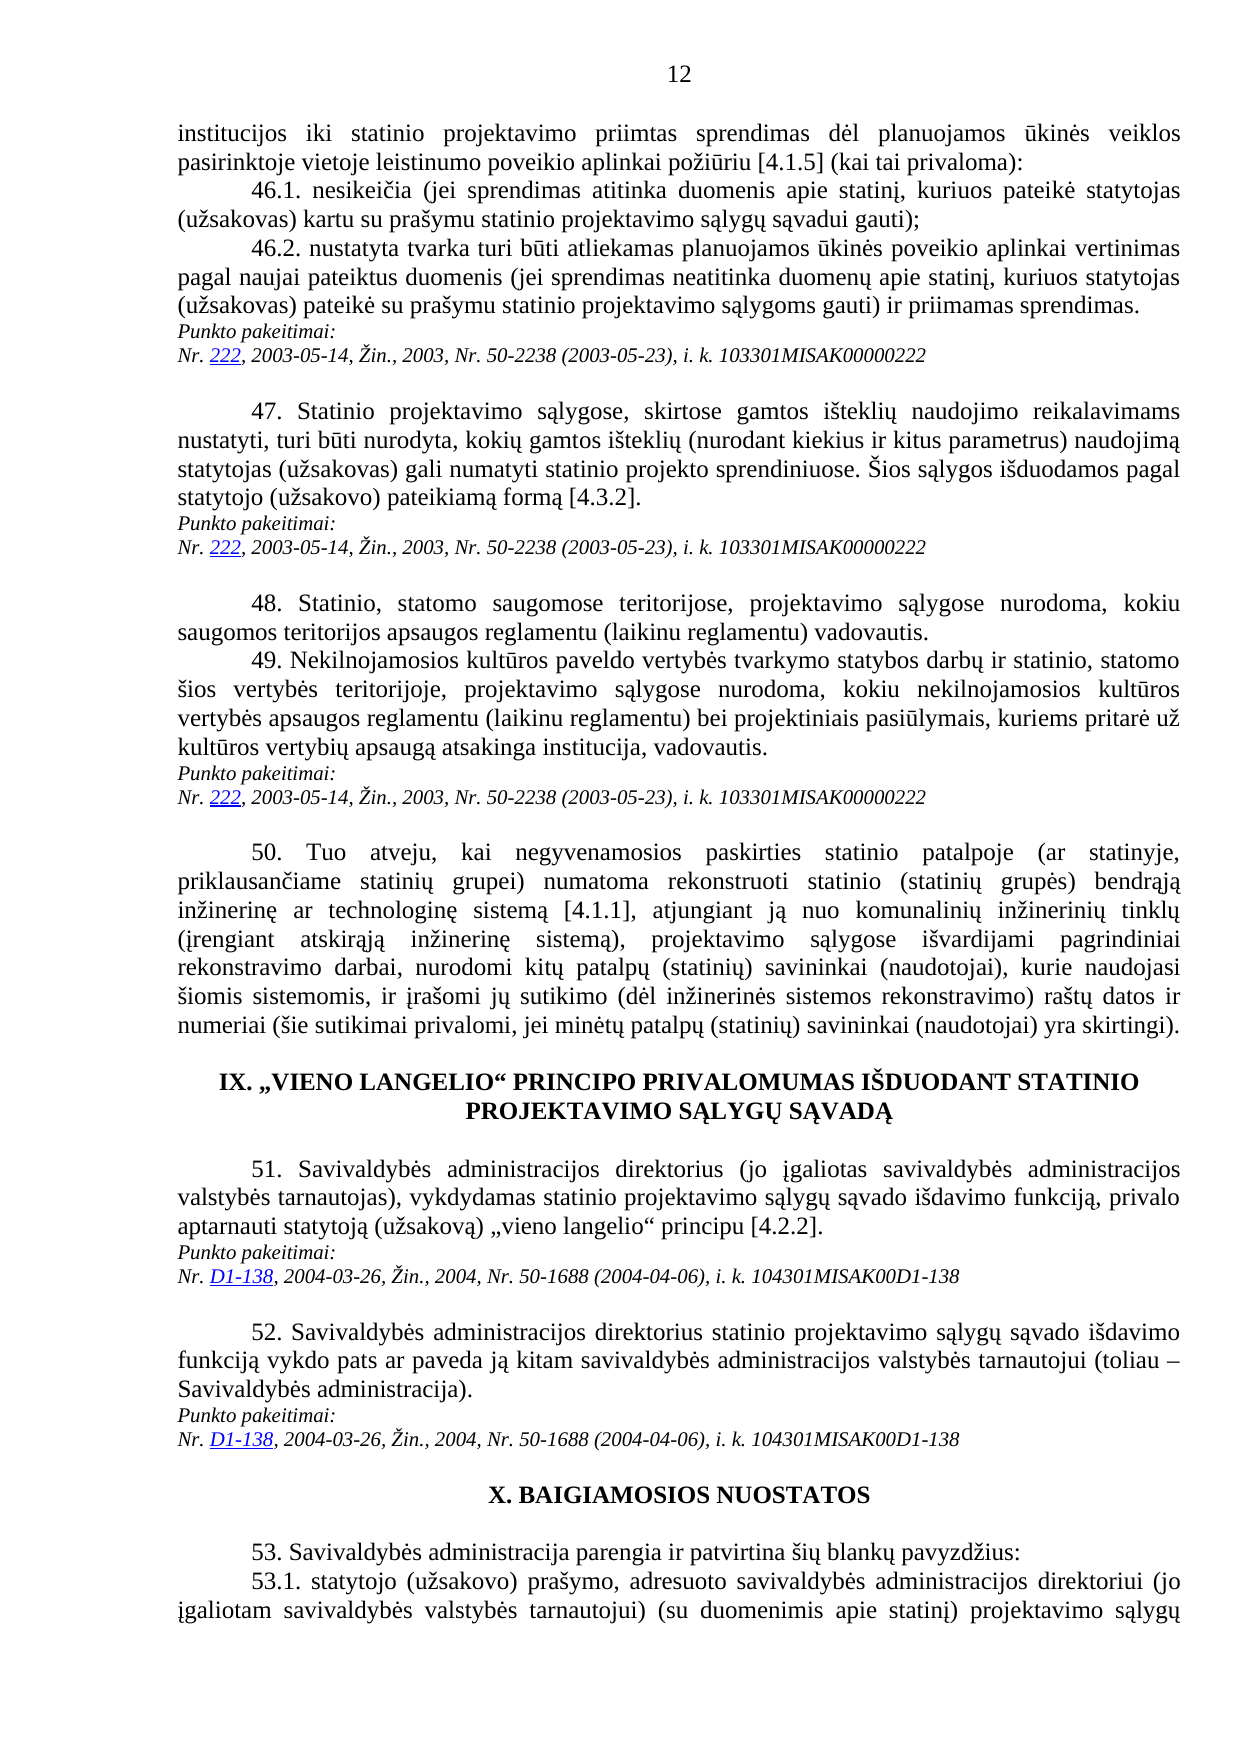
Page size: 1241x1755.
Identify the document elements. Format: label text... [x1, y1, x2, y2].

text 52. Savivaldybės administracijos direktorius statinio projektavimo sąlygų sąvado išdavimo funkciją vykdo pats ar paveda ją kitam savivaldybės administracijos valstybės tarnautojui (toliau – Savivaldybės administracija). [177, 1317, 1181, 1403]
text 53.1. statytojo (užsakovo) prašymo, adresuoto savivaldybės administracijos direktoriui (jo įgaliotam savivaldybės valstybės tarnautojui) (su duomenimis apie statinį) projektavimo sąlygų [177, 1566, 1181, 1624]
text 46.1. nesikeičia (jei sprendimas atitinka duomenis apie statinį, kuriuos pateikė statytojas (užsakovas) kartu su prašymu statinio projektavimo sąlygų sąvadui gauti); [177, 176, 1181, 233]
text Nr. D1-138, 2004-03-26, Žin., 2004, Nr. 50-1688 (2004-04-06), i. k. 104301MISAK00D1-138 [177, 1264, 1181, 1288]
text Punkto pakeitimai: [177, 1240, 1181, 1264]
text Punkto pakeitimai: [177, 319, 1181, 343]
text Nr. D1-138, 2004-03-26, Žin., 2004, Nr. 50-1688 (2004-04-06), i. k. 104301MISAK00D1-138 [177, 1427, 1181, 1451]
text Nr. 222, 2003-05-14, Žin., 2003, Nr. 50-2238 (2003-05-23), i. k. 103301MISAK00000222 [177, 785, 1181, 809]
text Punkto pakeitimai: [177, 761, 1181, 785]
text 50. Tuo atveju, kai negyvenamosios paskirties statinio patalpoje (ar statinyje, priklausančiame statinių grupei) numatoma rekonstruoti statinio (statinių grupės) bendrąją inžinerinę ar technologinę sistemą [4.1.1], atjungiant ją nuo komunalinių inžinerinių tinklų (įrengiant atskirąją inžinerinę sistemą), projektavimo sąlygose išvardijami pagrindiniai rekonstravimo darbai, nurodomi kitų patalpų (statinių) savininkai (naudotojai), kurie naudojasi šiomis sistemomis, ir įrašomi jų sutikimo (dėl inžinerinės sistemos rekonstravimo) raštų datos ir numeriai (šie sutikimai privalomi, jei minėtų patalpų (statinių) savininkai (naudotojai) yra skirtingi). [177, 837, 1181, 1039]
text Nr. 222, 2003-05-14, Žin., 2003, Nr. 50-2238 (2003-05-23), i. k. 103301MISAK00000222 [177, 343, 1181, 367]
text 46.2. nustatyta tvarka turi būti atliekamas planuojamos ūkinės poveikio aplinkai vertinimas pagal naujai pateiktus duomenis (jei sprendimas neatitinka duomenų apie statinį, kuriuos statytojas (užsakovas) pateikė su prašymu statinio projektavimo sąlygoms gauti) ir priimamas sprendimas. [177, 233, 1181, 319]
text IX. „VIENO LANGELIO“ PRINCIPO PRIVALOMUMAS IŠDUODANT STATINIO PROJEKTAVIMO SĄLYGŲ SĄVADĄ [177, 1067, 1181, 1125]
text institucijos iki statinio projektavimo priimtas sprendimas dėl planuojamos ūkinės veiklos pasirinktoje vietoje leistinumo poveikio aplinkai požiūriu [4.1.5] (kai tai privaloma): [177, 118, 1181, 176]
text 48. Statinio, statomo saugomose teritorijose, projektavimo sąlygose nurodoma, kokiu saugomos teritorijos apsaugos reglamentu (laikinu reglamentu) vadovautis. [177, 588, 1181, 646]
text Nr. 222, 2003-05-14, Žin., 2003, Nr. 50-2238 (2003-05-23), i. k. 103301MISAK00000222 [177, 535, 1181, 559]
text Punkto pakeitimai: [177, 511, 1181, 535]
text X. BAIGIAMOSIOS NUOSTATOS [177, 1480, 1181, 1509]
text 49. Nekilnojamosios kultūros paveldo vertybės tvarkymo statybos darbų ir statinio, statomo šios vertybės teritorijoje, projektavimo sąlygose nurodoma, kokiu nekilnojamosios kultūros vertybės apsaugos reglamentu (laikinu reglamentu) bei projektiniais pasiūlymais, kuriems pritarė už kultūros vertybių apsaugą atsakinga institucija, vadovautis. [177, 646, 1181, 761]
text 51. Savivaldybės administracijos direktorius (jo įgaliotas savivaldybės administracijos valstybės tarnautojas), vykdydamas statinio projektavimo sąlygų sąvado išdavimo funkciją, privalo aptarnauti statytoją (užsakovą) „vieno langelio“ principu [4.2.2]. [177, 1154, 1181, 1240]
text Punkto pakeitimai: [177, 1403, 1181, 1427]
text 53. Savivaldybės administracija parengia ir patvirtina šių blankų pavyzdžius: [177, 1537, 1181, 1566]
text 47. Statinio projektavimo sąlygose, skirtose gamtos išteklių naudojimo reikalavimams nustatyti, turi būti nurodyta, kokių gamtos išteklių (nurodant kiekius ir kitus parametrus) naudojimą statytojas (užsakovas) gali numatyti statinio projekto sprendiniuose. Šios sąlygos išduodamos pagal statytojo (užsakovo) pateikiamą formą [4.3.2]. [177, 396, 1181, 511]
